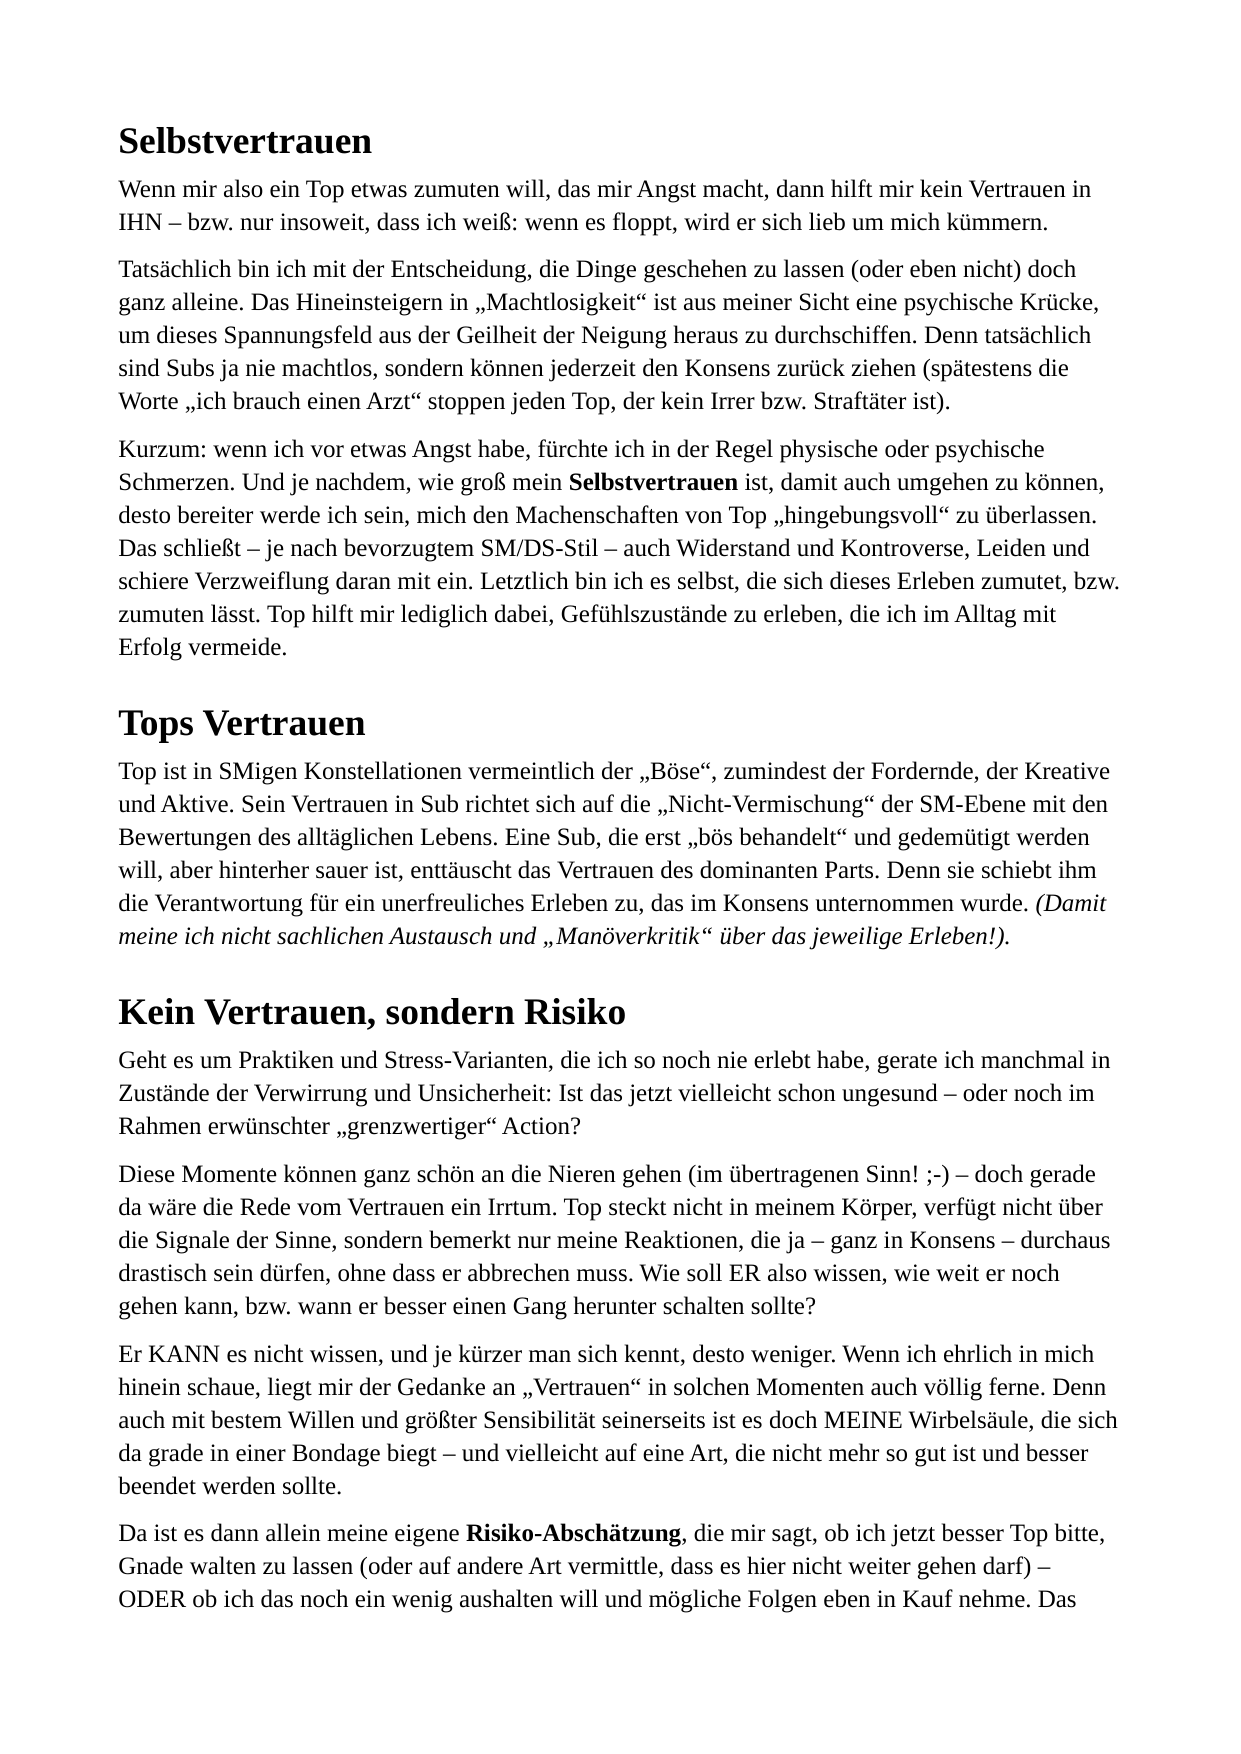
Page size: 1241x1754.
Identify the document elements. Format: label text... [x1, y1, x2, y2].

subtitle Kein Vertrauen, sondern Risiko [118, 990, 1122, 1033]
text Diese Momente können ganz schön an die Nieren gehen (im übertragenen Sinn! ;-) – doch gerade da wäre die Rede vom Vertrauen ein Irrtum. Top steckt nicht in meinem Körper, verfügt nicht über die Signale der Sinne, sondern bemerkt nur meine Reaktionen, die ja – ganz in Konsens – durchaus drastisch sein dürfen, ohne dass er abbrechen muss. Wie soll ER also wissen, wie weit er noch gehen kann, bzw. wann er besser einen Gang herunter schalten sollte? [118, 1159, 1122, 1320]
text Er KANN es nicht wissen, und je kürzer man sich kennt, desto weniger. Wenn ich ehrlich in mich hinein schaue, liegt mir der Gedanke an „Vertrauen“ in solchen Momenten auch völlig ferne. Denn auch mit bestem Willen und größter Sensibilität seinerseits ist es doch MEINE Wirbelsäule, die sich da grade in einer Bondage biegt – und vielleicht auf eine Art, die nicht mehr so gut ist und besser beendet werden sollte. [118, 1339, 1122, 1499]
subtitle Selbstvertrauen [118, 118, 1122, 161]
text Geht es um Praktiken und Stress-Varianten, die ich so noch nie erlebt habe, gerate ich manchmal in Zustände der Verwirrung und Unsicherheit: Ist das jetzt vielleicht schon ungesund – oder noch im Rahmen erwünschter „grenzwertiger“ Action? [118, 1045, 1122, 1140]
text Da ist es dann allein meine eigene Risiko-Abschätzung, die mir sagt, ob ich jetzt besser Top bitte, Gnade walten zu lassen (oder auf andere Art vermittle, dass es hier nicht weiter gehen darf) – ODER ob ich das noch ein wenig aushalten will und mögliche Folgen eben in Kauf nehme. Das [118, 1518, 1122, 1613]
text Wenn mir also ein Top etwas zumuten will, das mir Angst macht, dann hilft mir kein Vertrauen in IHN – bzw. nur insoweit, dass ich weiß: wenn es floppt, wird er sich lieb um mich kümmern. [118, 174, 1122, 236]
text Tatsächlich bin ich mit der Entscheidung, die Dinge geschehen zu lassen (oder eben nicht) doch ganz alleine. Das Hineinsteigern in „Machtlosigkeit“ ist aus meiner Sicht eine psychische Krücke, um dieses Spannungsfeld aus der Geilheit der Neigung heraus zu durchschiffen. Denn tatsächlich sind Subs ja nie machtlos, sondern können jederzeit den Konsens zurück ziehen (spätestens die Worte „ich brauch einen Arzt“ stoppen jeden Top, der kein Irrer bzw. Straftäter ist). [118, 254, 1122, 415]
text Kurzum: wenn ich vor etwas Angst habe, fürchte ich in der Regel physische oder psychische Schmerzen. Und je nachdem, wie groß mein Selbstvertrauen ist, damit auch umgehen zu können, desto bereiter werde ich sein, mich den Machenschaften von Top „hingebungsvoll“ zu überlassen. Das schließt – je nach bevorzugtem SM/DS-Stil – auch Widerstand und Kontroverse, Leiden und schiere Verzweiflung daran mit ein. Letztlich bin ich es selbst, die sich dieses Erleben zumutet, bzw. zumuten lässt. Top hilft mir lediglich dabei, Gefühlszustände zu erleben, die ich im Alltag mit Erfolg vermeide. [118, 434, 1122, 661]
text Top ist in SMigen Konstellationen vermeintlich der „Böse“, zumindest der Fordernde, der Kreative und Aktive. Sein Vertrauen in Sub richtet sich auf die „Nicht-Vermischung“ der SM-Ebene mit den Bewertungen des alltäglichen Lebens. Eine Sub, die erst „bös behandelt“ und gedemütigt werden will, aber hinterher sauer ist, enttäuscht das Vertrauen des dominanten Parts. Denn sie schiebt ihm die Verantwortung für ein unerfreuliches Erleben zu, das im Konsens unternommen wurde. (Damit meine ich nicht sachlichen Austausch und „Manöverkritik“ über das jeweilige Erleben!). [118, 756, 1122, 950]
subtitle Tops Vertrauen [118, 701, 1122, 744]
